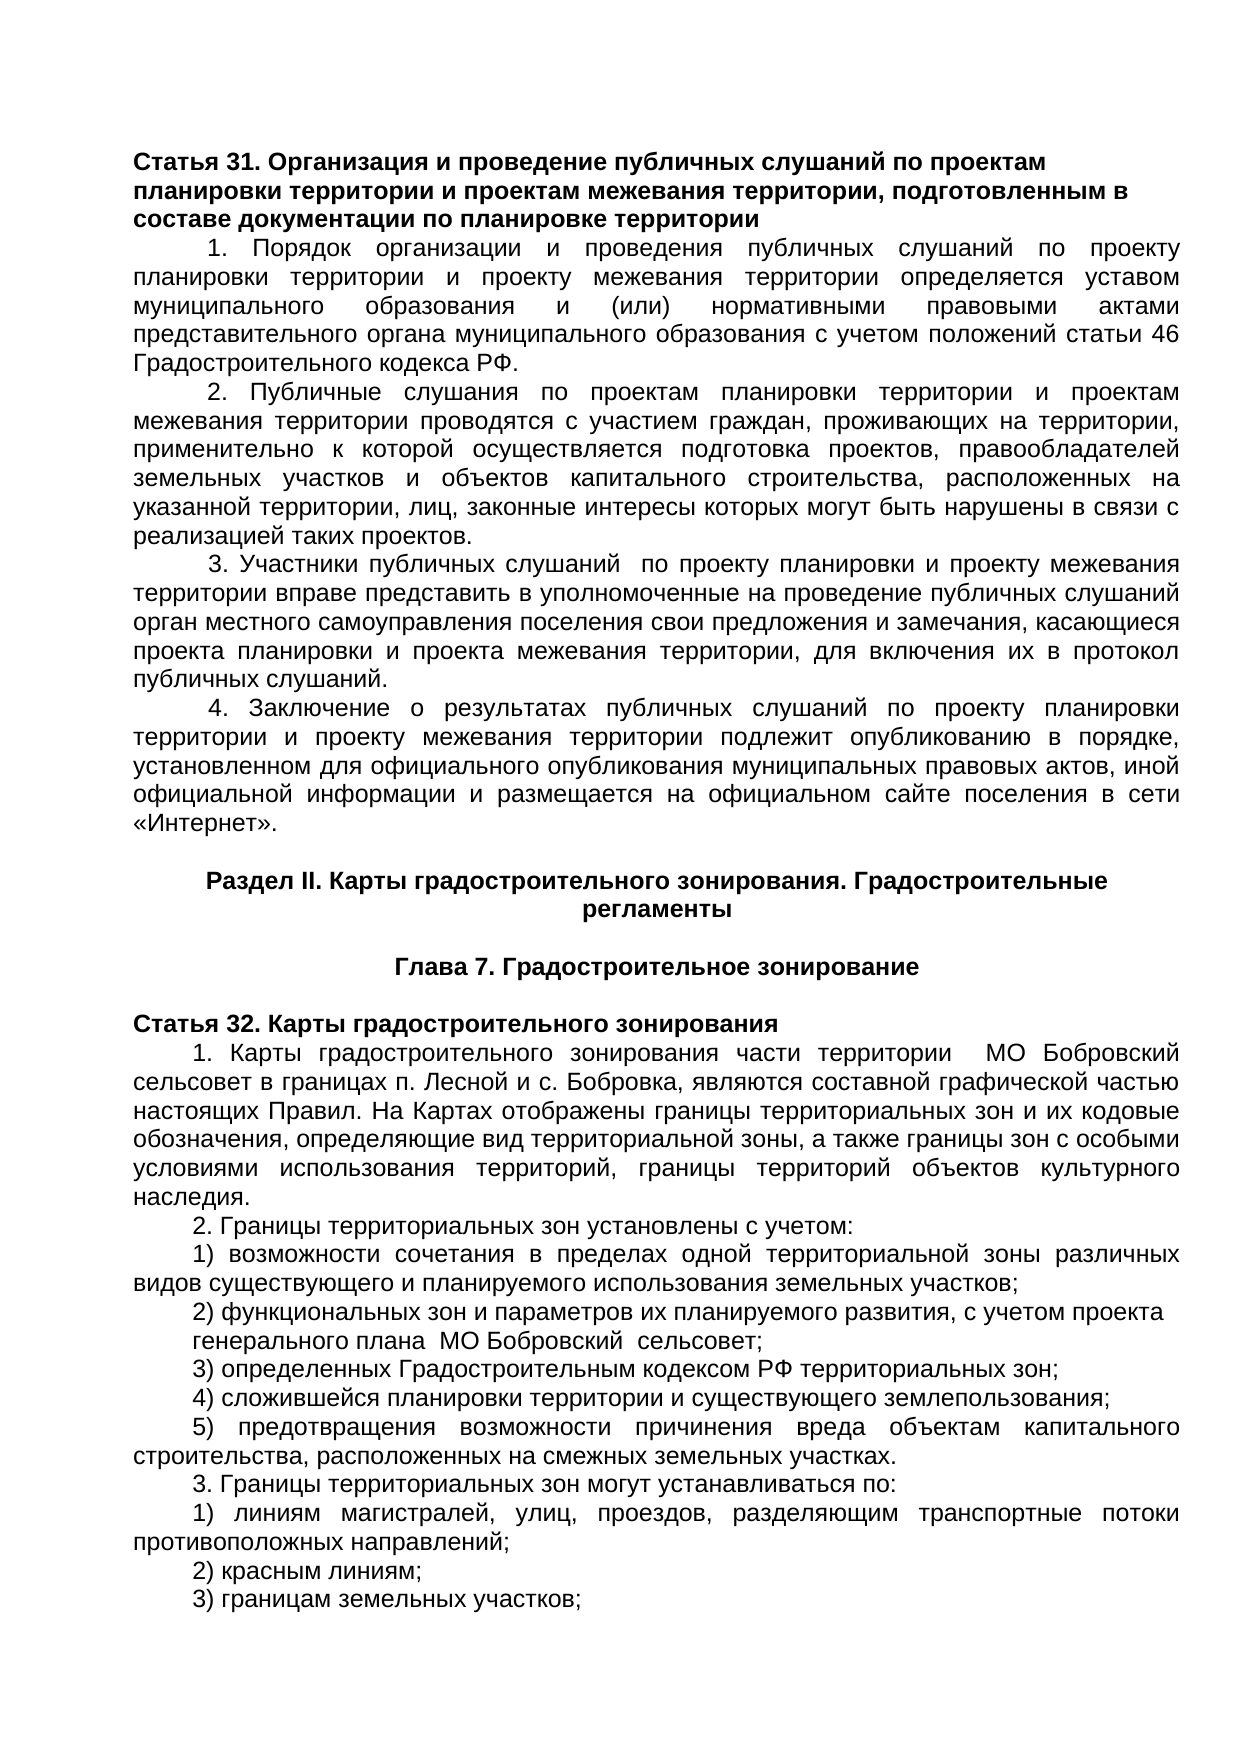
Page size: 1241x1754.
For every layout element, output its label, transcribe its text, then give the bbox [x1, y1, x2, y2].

text 3) определенных Градостроительным кодексом РФ территориальных зон; [133, 1354, 1181, 1383]
subtitle Статья 32. Карты градостроительного зонирования [133, 1009, 1181, 1038]
subtitle Статья 31. Организация и проведение публичных слушаний по проектам планировки территории и проектам межевания территории, подготовленным в составе документации по планировке территории [133, 147, 1181, 233]
text генерального плана МО Бобровский сельсовет; [133, 1326, 1181, 1354]
text 1. Порядок организации и проведения публичных слушаний по проекту планировки территории и проекту межевания территории определяется уставом муниципального образования и (или) нормативными правовыми актами представительного органа муниципального образования с учетом положений статьи 46 Градостроительного кодекса РФ. [133, 233, 1181, 377]
text 4) сложившейся планировки территории и существующего землепользования; [133, 1383, 1181, 1412]
subtitle Раздел II. Карты градостроительного зонирования. Градостроительные регламенты [133, 866, 1181, 923]
text 1) возможности сочетания в пределах одной территориальной зоны различных видов существующего и планируемого использования земельных участков; [133, 1239, 1181, 1297]
text 3. Участники публичных слушаний по проекту планировки и проекту межевания территории вправе представить в уполномоченные на проведение публичных слушаний орган местного самоуправления поселения свои предложения и замечания, касающиеся проекта планировки и проекта межевания территории, для включения их в протокол публичных слушаний. [133, 549, 1181, 693]
text 2) функциональных зон и параметров их планируемого развития, с учетом проекта [133, 1297, 1181, 1326]
text 2. Границы территориальных зон установлены с учетом: [133, 1211, 1181, 1239]
text 1) линиям магистралей, улиц, проездов, разделяющим транспортные потоки противоположных направлений; [133, 1498, 1181, 1556]
text 3) границам земельных участков; [133, 1584, 1181, 1613]
text 3. Границы территориальных зон могут устанавливаться по: [133, 1469, 1181, 1498]
text 4. Заключение о результатах публичных слушаний по проекту планировки территории и проекту межевания территории подлежит опубликованию в порядке, установленном для официального опубликования муниципальных правовых актов, иной официальной информации и размещается на официальном сайте поселения в сети «Интернет». [133, 693, 1181, 837]
subtitle Глава 7. Градостроительное зонирование [133, 952, 1181, 981]
text 5) предотвращения возможности причинения вреда объектам капитального строительства, расположенных на смежных земельных участках. [133, 1412, 1181, 1469]
text 1. Карты градостроительного зонирования части территории МО Бобровский сельсовет в границах п. Лесной и с. Бобровка, являются составной графической частью настоящих Правил. На Картах отображены границы территориальных зон и их кодовые обозначения, определяющие вид территориальной зоны, а также границы зон с особыми условиями использования территорий, границы территорий объектов культурного наследия. [133, 1038, 1181, 1211]
text 2) красным линиям; [133, 1556, 1181, 1584]
text 2. Публичные слушания по проектам планировки территории и проектам межевания территории проводятся с участием граждан, проживающих на территории, применительно к которой осуществляется подготовка проектов, правообладателей земельных участков и объектов капитального строительства, расположенных на указанной территории, лиц, законные интересы которых могут быть нарушены в связи с реализацией таких проектов. [133, 377, 1181, 549]
